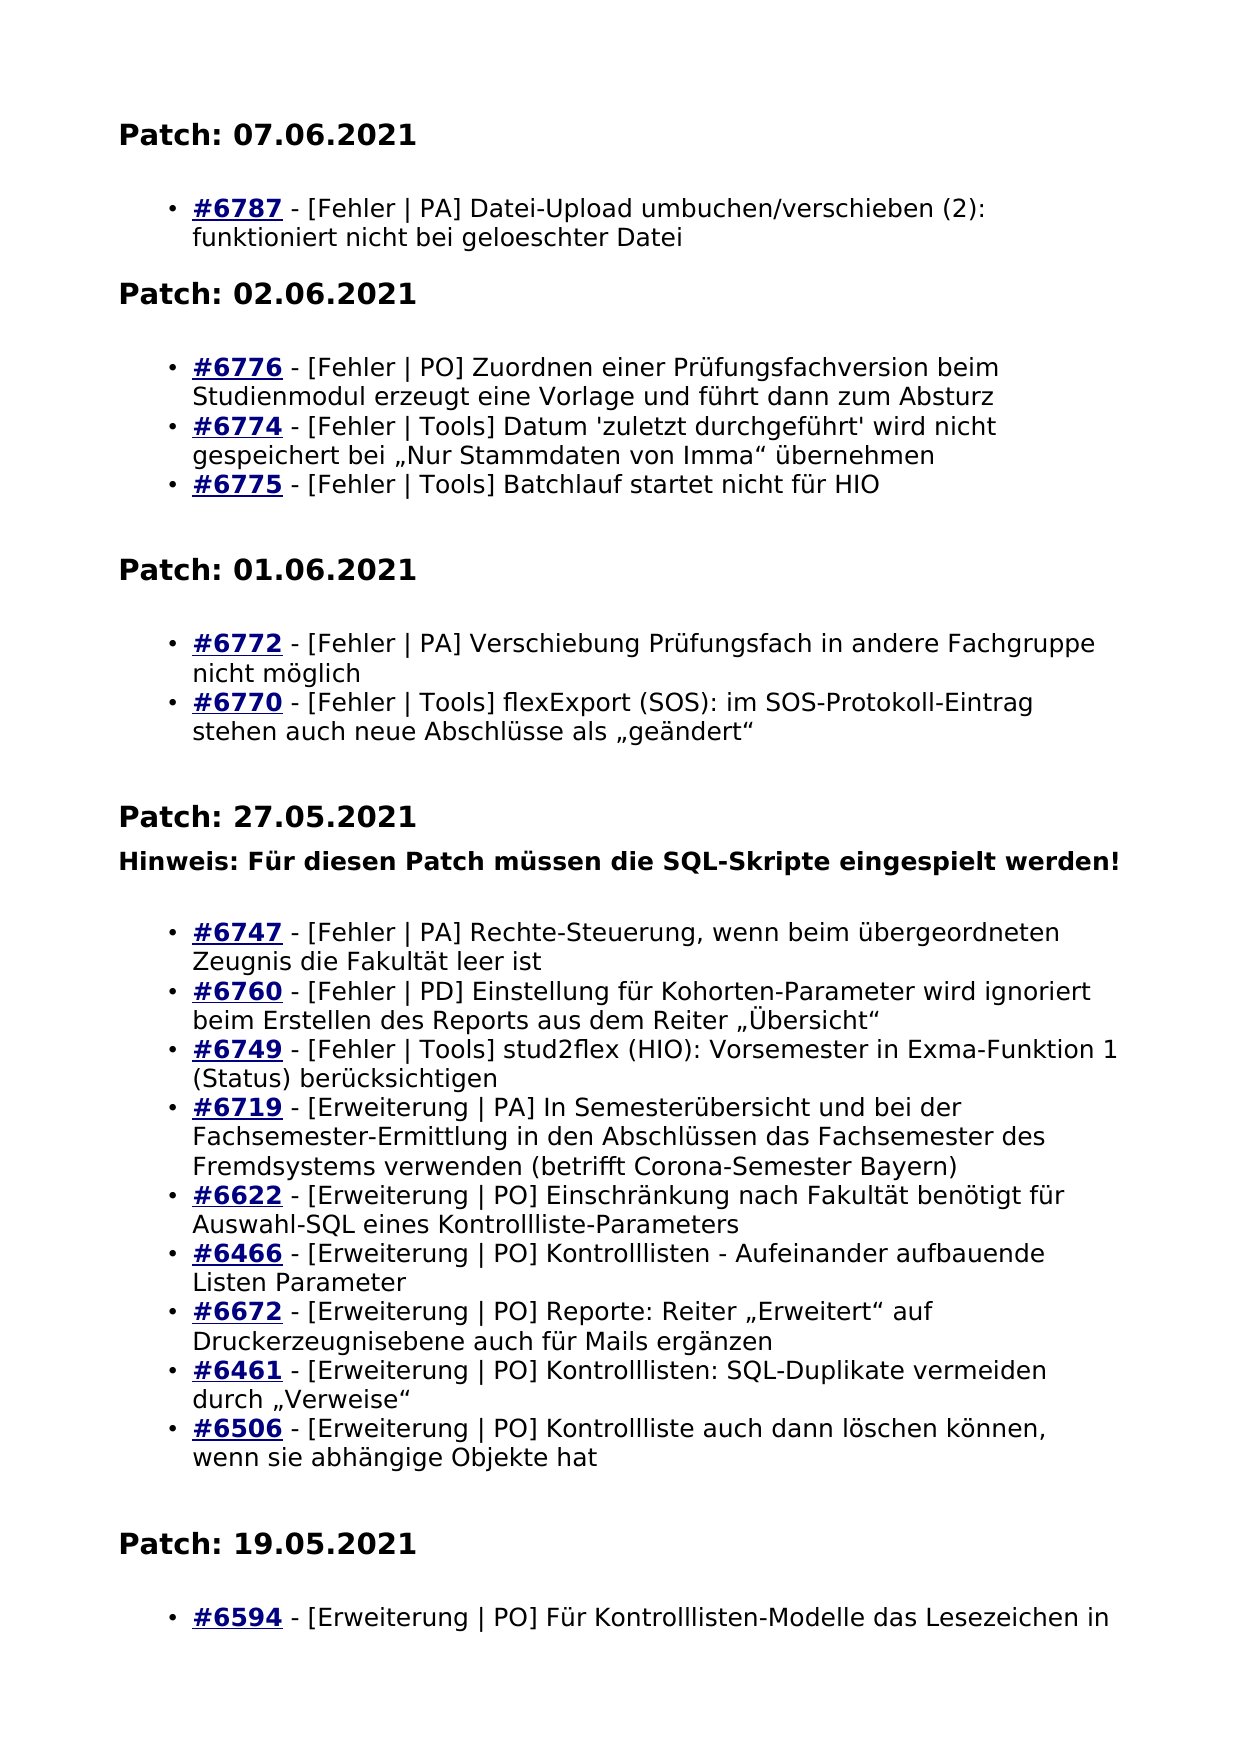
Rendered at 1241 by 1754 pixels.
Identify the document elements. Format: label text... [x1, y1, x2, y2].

list #6672 - [Erweiterung | PO] Reporte: Reiter „Erweitert“ auf Druckerzeugnisebene auch für Mails ergänzen [177, 1297, 1122, 1356]
list #6594 - [Erweiterung | PO] Für Kontrolllisten-Modelle das Lesezeichen in [177, 1603, 1122, 1632]
text Hinweis: Für diesen Patch müssen die SQL-Skripte eingespielt werden! [118, 847, 1122, 876]
list #6461 - [Erweiterung | PO] Kontrolllisten: SQL-Duplikate vermeiden durch „Verweise“ [177, 1356, 1122, 1414]
list #6749 - [Fehler | Tools] stud2flex (HIO): Vorsemester in Exma-Funktion 1 (Status) berücksichtigen [177, 1035, 1122, 1093]
list #6770 - [Fehler | Tools] flexExport (SOS): im SOS-Protokoll-Eintrag stehen auch neue Abschlüsse als „geändert“ [177, 688, 1122, 746]
list #6466 - [Erweiterung | PO] Kontrolllisten - Aufeinander aufbauende Listen Parameter [177, 1239, 1122, 1297]
list #6506 - [Erweiterung | PO] Kontrollliste auch dann löschen können, wenn sie abhängige Objekte hat [177, 1414, 1122, 1472]
list #6776 - [Fehler | PO] Zuordnen einer Prüfungsfachversion beim Studienmodul erzeugt eine Vorlage und führt dann zum Absturz [177, 353, 1122, 412]
subtitle Patch: 27.05.2021 [118, 801, 1122, 835]
list #6775 - [Fehler | Tools] Batchlauf startet nicht für HIO [177, 470, 1122, 499]
subtitle Patch: 02.06.2021 [118, 277, 1122, 311]
list #6719 - [Erweiterung | PA] In Semesterübersicht und bei der Fachsemester-Ermittlung in den Abschlüssen das Fachsemester des Fremdsystems verwenden (betrifft Corona-Semester Bayern) [177, 1093, 1122, 1181]
list #6622 - [Erweiterung | PO] Einschränkung nach Fakultät benötigt für Auswahl-SQL eines Kontrollliste-Parameters [177, 1181, 1122, 1239]
list #6774 - [Fehler | Tools] Datum 'zuletzt durchgeführt' wird nicht gespeichert bei „Nur Stammdaten von Imma“ übernehmen [177, 412, 1122, 470]
list #6787 - [Fehler | PA] Datei-Upload umbuchen/verschieben (2): funktioniert nicht bei geloeschter Datei [177, 194, 1122, 252]
subtitle Patch: 07.06.2021 [118, 118, 1122, 152]
subtitle Patch: 19.05.2021 [118, 1527, 1122, 1561]
list #6747 - [Fehler | PA] Rechte-Steuerung, wenn beim übergeordneten Zeugnis die Fakultät leer ist [177, 918, 1122, 977]
list #6760 - [Fehler | PD] Einstellung für Kohorten-Parameter wird ignoriert beim Erstellen des Reports aus dem Reiter „Übersicht“ [177, 977, 1122, 1035]
list #6772 - [Fehler | PA] Verschiebung Prüfungsfach in andere Fachgruppe nicht möglich [177, 629, 1122, 688]
subtitle Patch: 01.06.2021 [118, 554, 1122, 588]
